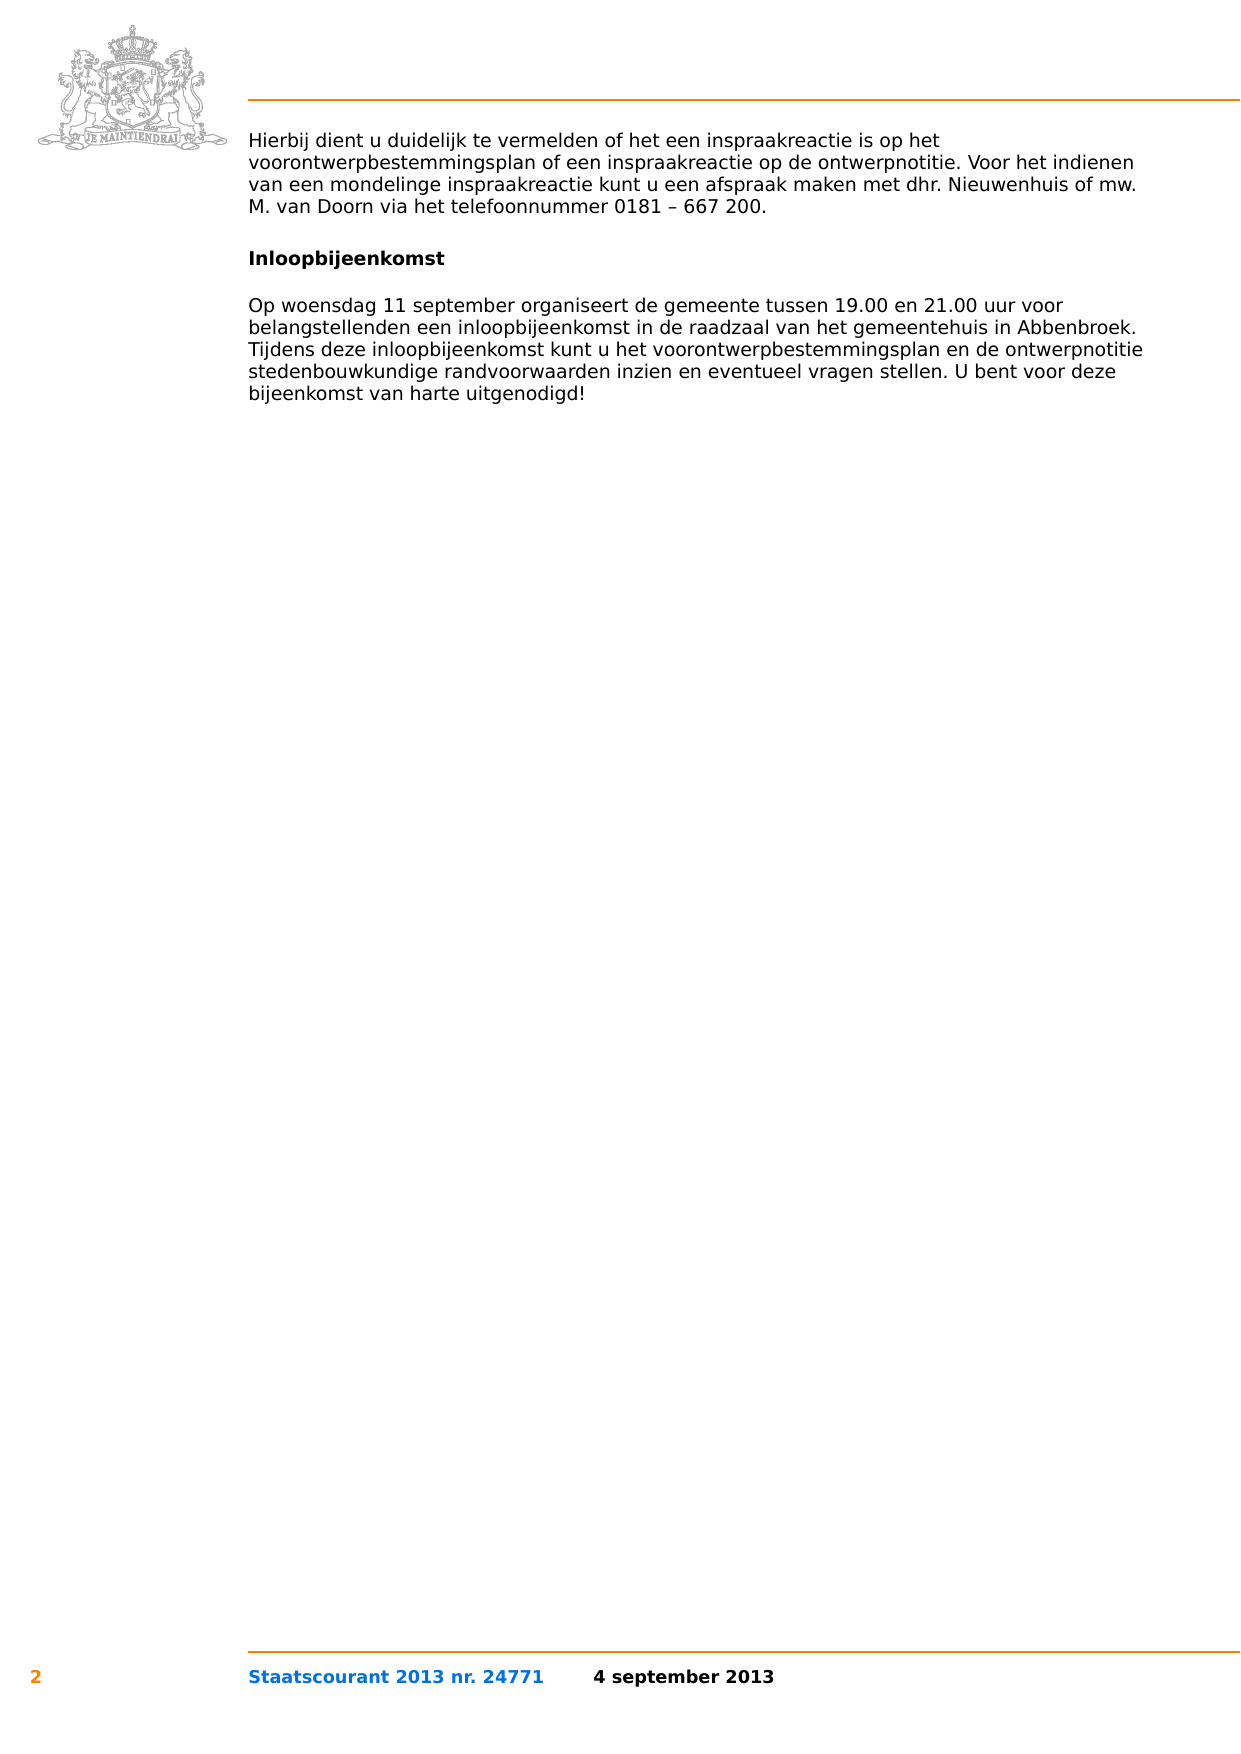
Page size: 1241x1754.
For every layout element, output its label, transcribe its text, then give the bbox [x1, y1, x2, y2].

picture [38, 25, 227, 150]
text Op woensdag 11 september organiseert de gemeente tussen 19.00 en 21.00 uur voor belangstellenden een inloopbijeenkomst in de raadzaal van het gemeentehuis in Abbenbroek. Tijdens deze inloopbijeenkomst kunt u het voorontwerpbestemmingsplan en de ontwerpnotitie stedenbouwkundige randvoorwaarden inzien en eventueel vragen stellen. U bent voor deze bijeenkomst van harte uitgenodigd! [248, 295, 1163, 405]
text Hierbij dient u duidelijk te vermelden of het een inspraakreactie is op het voorontwerpbestemmingsplan of een inspraakreactie op de ontwerpnotitie. Voor het indienen van een mondelinge inspraakreactie kunt u een afspraak maken met dhr. Nieuwenhuis of mw. M. van Doorn via het telefoonnummer 0181 – 667 200. [248, 130, 1163, 218]
subtitle Inloopbijeenkomst [248, 248, 1163, 270]
